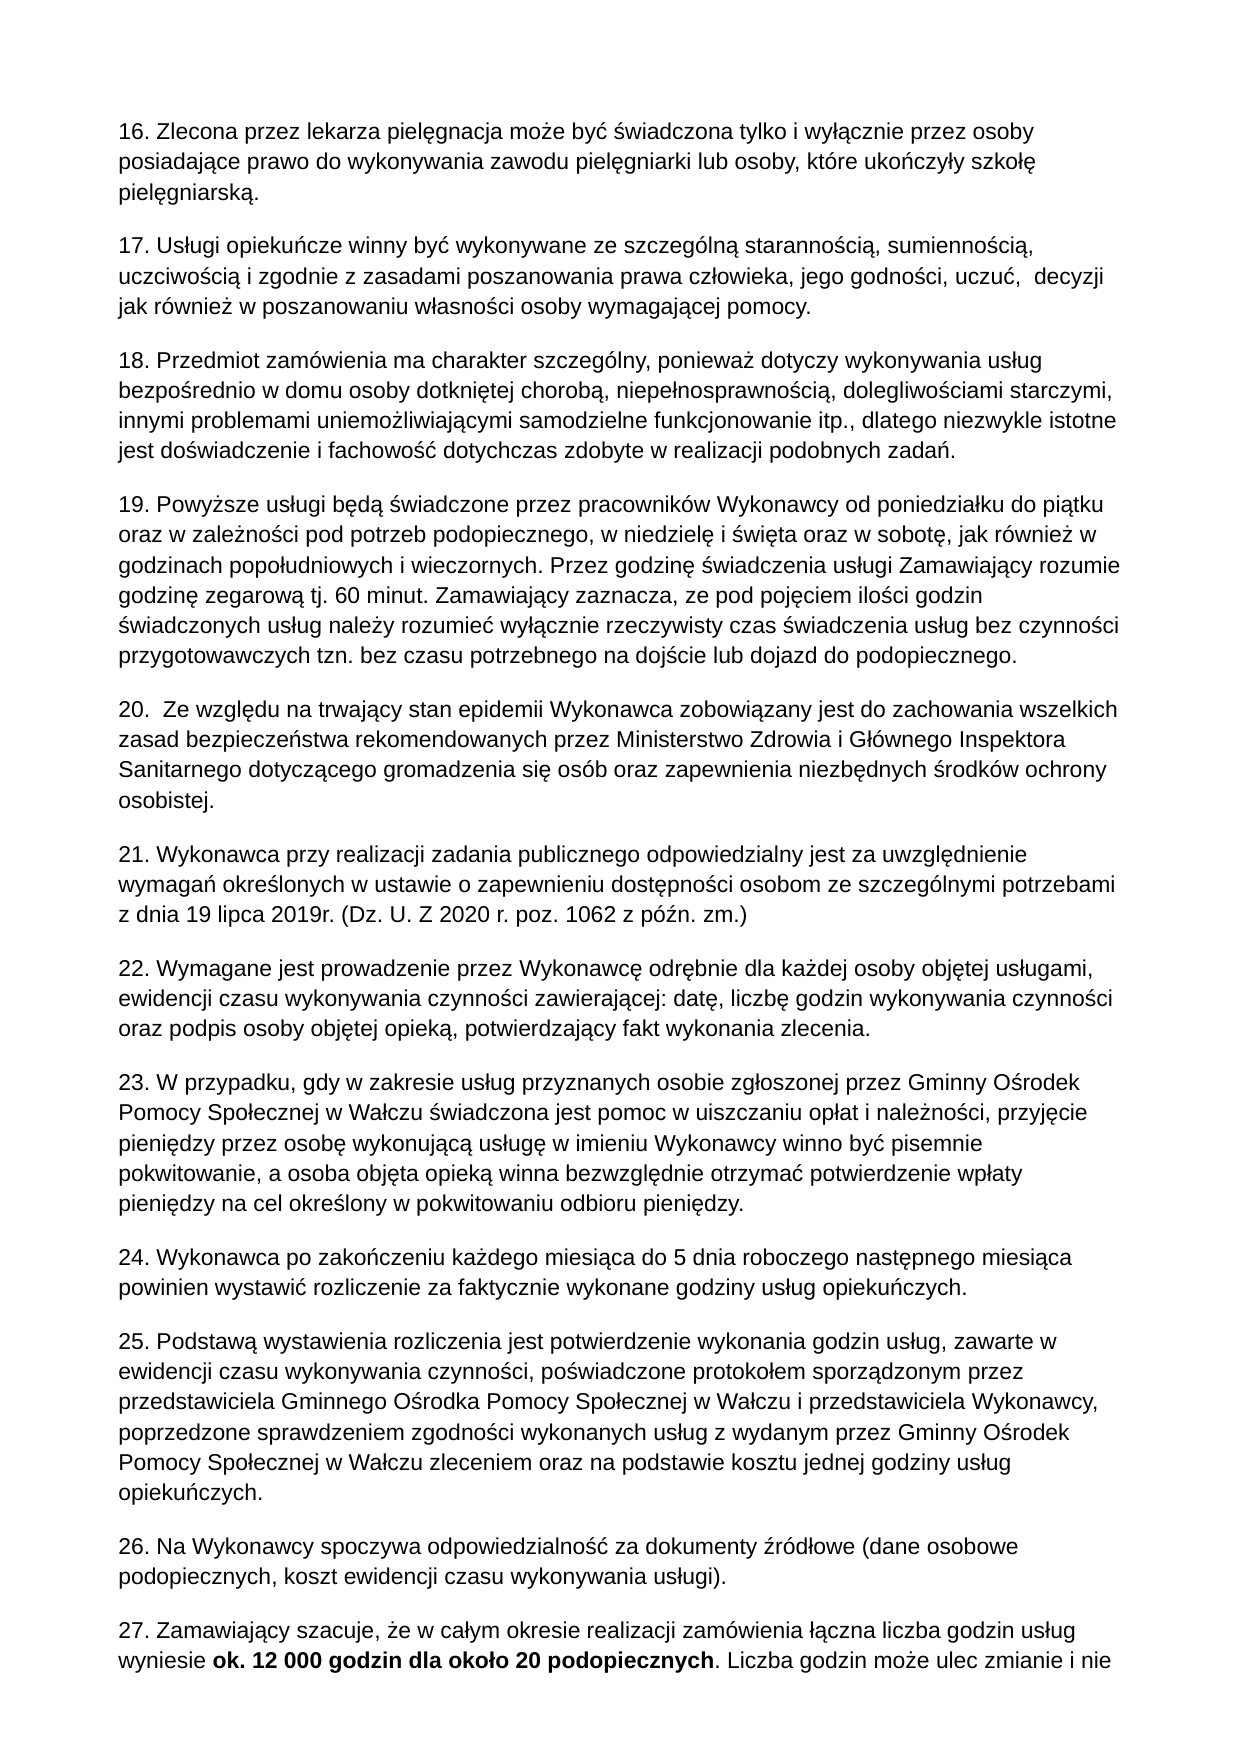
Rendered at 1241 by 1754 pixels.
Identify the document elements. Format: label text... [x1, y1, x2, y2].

list 17. Usługi opiekuńcze winny być wykonywane ze szczególną starannością, sumiennością, uczciwością i zgodnie z zasadami poszanowania prawa człowieka, jego godności, uczuć, decyzji jak również w poszanowaniu własności osoby wymagającej pomocy. [118, 232, 1122, 319]
text 22. Wymagane jest prowadzenie przez Wykonawcę odrębnie dla każdej osoby objętej usługami, ewidencji czasu wykonywania czynności zawierającej: datę, liczbę godzin wykonywania czynności oraz podpis osoby objętej opieką, potwierdzający fakt wykonania zlecenia. [118, 955, 1122, 1042]
list 27. Zamawiający szacuje, że w całym okresie realizacji zamówienia łączna liczba godzin usług wyniesie ok. 12 000 godzin dla około 20 podopiecznych. Liczba godzin może ulec zmianie i nie [118, 1617, 1122, 1673]
list 19. Powyższe usługi będą świadczone przez pracowników Wykonawcy od poniedziałku do piątku oraz w zależności pod potrzeb podopiecznego, w niedzielę i święta oraz w sobotę, jak również w godzinach popołudniowych i wieczornych. Przez godzinę świadczenia usługi Zamawiający rozumie godzinę zegarową tj. 60 minut. Zamawiający zaznacza, ze pod pojęciem ilości godzin świadczonych usług należy rozumieć wyłącznie rzeczywisty czas świadczenia usług bez czynności przygotowawczych tzn. bez czasu potrzebnego na dojście lub dojazd do podopiecznego. [118, 491, 1122, 668]
list 26. Na Wykonawcy spoczywa odpowiedzialność za dokumenty źródłowe (dane osobowe podopiecznych, koszt ewidencji czasu wykonywania usługi). [118, 1533, 1122, 1589]
list 16. Zlecona przez lekarza pielęgnacja może być świadczona tylko i wyłącznie przez osoby posiadające prawo do wykonywania zawodu pielęgniarki lub osoby, które ukończyły szkołę pielęgniarską. [118, 118, 1122, 205]
list 23. W przypadku, gdy w zakresie usług przyznanych osobie zgłoszonej przez Gminny Ośrodek Pomocy Społecznej w Wałczu świadczona jest pomoc w uiszczaniu opłat i należności, przyjęcie pieniędzy przez osobę wykonującą usługę w imieniu Wykonawcy winno być pisemnie pokwitowanie, a osoba objęta opieką winna bezwzględnie otrzymać potwierdzenie wpłaty pieniędzy na cel określony w pokwitowaniu odbioru pieniędzy. [118, 1069, 1122, 1216]
text 20. Ze względu na trwający stan epidemii Wykonawca zobowiązany jest do zachowania wszelkich zasad bezpieczeństwa rekomendowanych przez Ministerstwo Zdrowia i Głównego Inspektora Sanitarnego dotyczącego gromadzenia się osób oraz zapewnienia niezbędnych środków ochrony osobistej. [118, 696, 1122, 813]
text 24. Wykonawca po zakończeniu każdego miesiąca do 5 dnia roboczego następnego miesiąca powinien wystawić rozliczenie za faktycznie wykonane godziny usług opiekuńczych. [118, 1244, 1122, 1300]
text 21. Wykonawca przy realizacji zadania publicznego odpowiedzialny jest za uwzględnienie wymagań określonych w ustawie o zapewnieniu dostępności osobom ze szczególnymi potrzebami z dnia 19 lipca 2019r. (Dz. U. Z 2020 r. poz. 1062 z późn. zm.) [118, 841, 1122, 927]
list 18. Przedmiot zamówienia ma charakter szczególny, ponieważ dotyczy wykonywania usług bezpośrednio w domu osoby dotkniętej chorobą, niepełnosprawnością, dolegliwościami starczymi, innymi problemami uniemożliwiającymi samodzielne funkcjonowanie itp., dlatego niezwykle istotne jest doświadczenie i fachowość dotychczas zdobyte w realizacji podobnych zadań. [118, 347, 1122, 464]
text 25. Podstawą wystawienia rozliczenia jest potwierdzenie wykonania godzin usług, zawarte w ewidencji czasu wykonywania czynności, poświadczone protokołem sporządzonym przez przedstawiciela Gminnego Ośrodka Pomocy Społecznej w Wałczu i przedstawiciela Wykonawcy, poprzedzone sprawdzeniem zgodności wykonanych usług z wydanym przez Gminny Ośrodek Pomocy Społecznej w Wałczu zleceniem oraz na podstawie kosztu jednej godziny usług opiekuńczych. [118, 1328, 1122, 1505]
